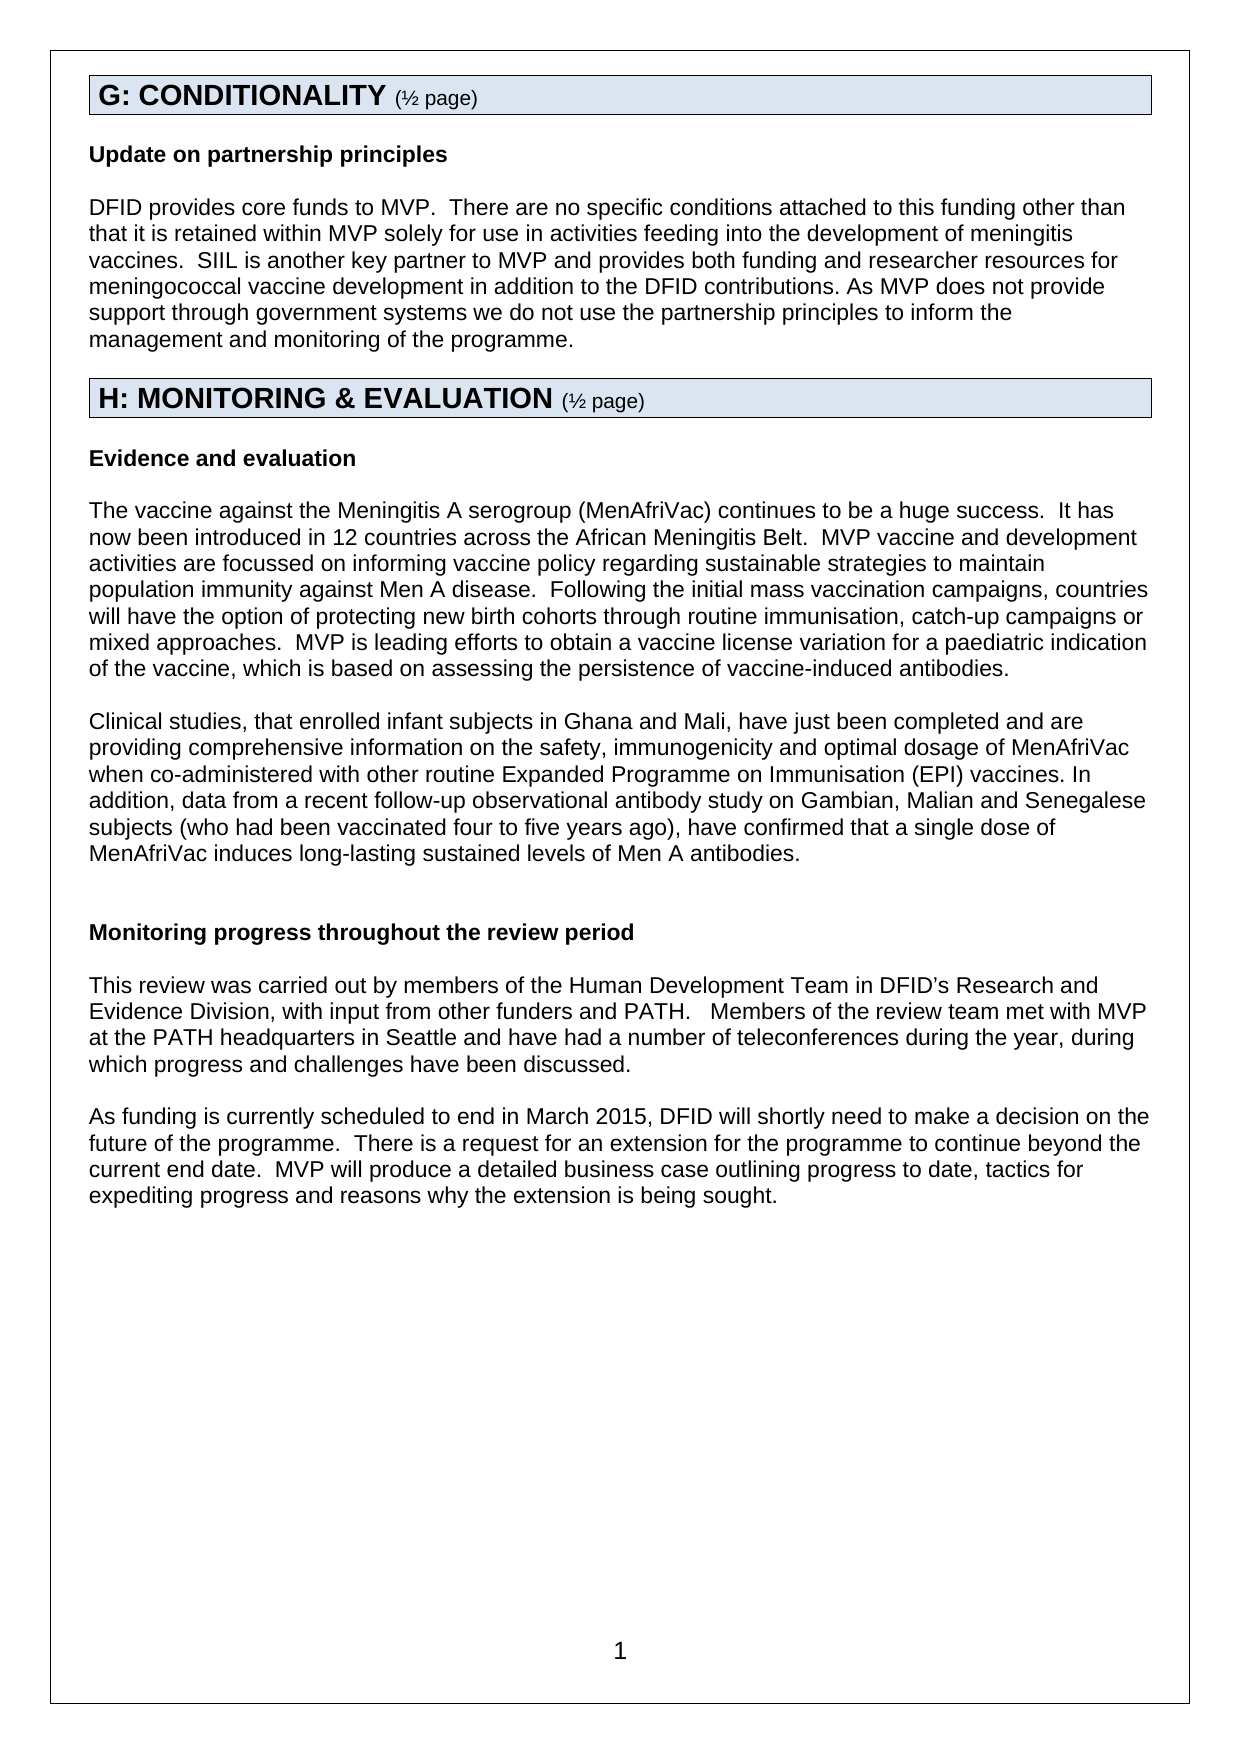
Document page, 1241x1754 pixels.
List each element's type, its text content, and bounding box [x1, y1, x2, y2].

text Update on partnership principles [89, 141, 1152, 167]
text Clinical studies, that enrolled infant subjects in Ghana and Mali, have just been completed and are providing comprehensive information on the safety, immunogenicity and optimal dosage of MenAfriVac when co-administered with other routine Expanded Programme on Immunisation (EPI) vaccines. In addition, data from a recent follow-up observational antibody study on Gambian, Malian and Senegalese subjects (who had been vaccinated four to five years ago), have confirmed that a single dose of MenAfriVac induces long-lasting sustained levels of Men A antibodies. [89, 708, 1152, 866]
text Monitoring progress throughout the review period [89, 919, 1152, 945]
text G: CONDITIONALITY (½ page) [90, 76, 1151, 114]
text The vaccine against the Meningitis A serogroup (MenAfriVac) continues to be a huge success. It has now been introduced in 12 countries across the African Meningitis Belt. MVP vaccine and development activities are focussed on informing vaccine policy regarding sustainable strategies to maintain population immunity against Men A disease. Following the initial mass vaccination campaigns, countries will have the option of protecting new birth cohorts through routine immunisation, catch-up campaigns or mixed approaches. MVP is leading efforts to obtain a vaccine license variation for a paediatric indication of the vaccine, which is based on assessing the persistence of vaccine-induced antibodies. [89, 497, 1152, 682]
text H: MONITORING & EVALUATION (½ page) [90, 379, 1151, 417]
text Evidence and evaluation [89, 444, 1152, 471]
text This review was carried out by members of the Human Development Team in DFID’s Research and Evidence Division, with input from other funders and PATH. Members of the review team met with MVP at the PATH headquarters in Seattle and have had a number of teleconferences during the year, during which progress and challenges have been discussed. [89, 972, 1152, 1077]
text DFID provides core funds to MVP. There are no specific conditions attached to this funding other than that it is retained within MVP solely for use in activities feeding into the development of meningitis vaccines. SIIL is another key partner to MVP and provides both funding and researcher resources for meningococcal vaccine development in addition to the DFID contributions. As MVP does not provide support through government systems we do not use the partnership principles to inform the management and monitoring of the programme. [89, 194, 1152, 352]
text As funding is currently scheduled to end in March 2015, DFID will shortly need to make a decision on the future of the programme. There is a request for an extension for the programme to continue beyond the current end date. MVP will produce a detailed business case outlining progress to date, tactics for expediting progress and reasons why the extension is being sought. [89, 1103, 1152, 1209]
